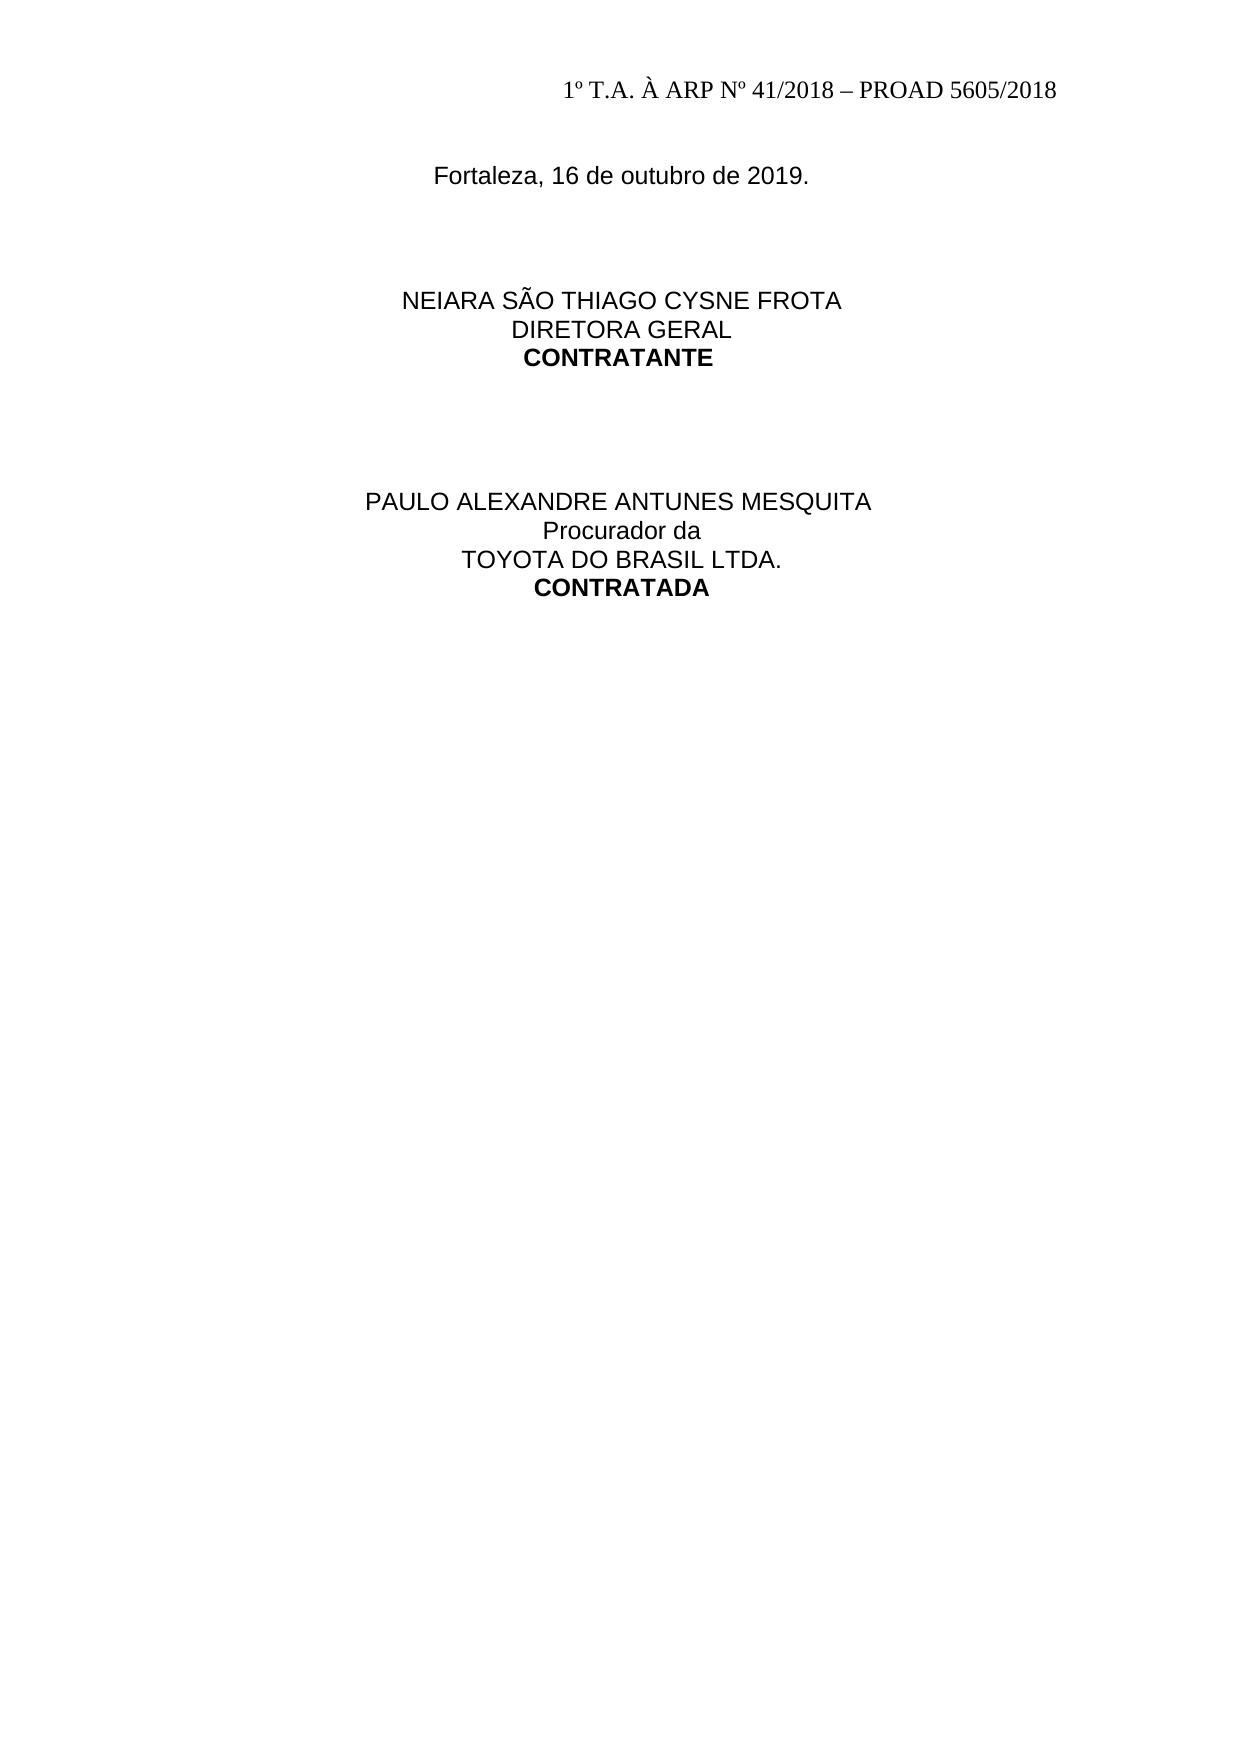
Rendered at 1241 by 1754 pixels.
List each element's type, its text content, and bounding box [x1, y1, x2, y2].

text CONTRATANTE [177, 343, 1066, 372]
text NEIARA SÃO THIAGO CYSNE FROTA [177, 286, 1066, 314]
text DIRETORA GERAL [177, 314, 1066, 343]
text PAULO ALEXANDRE ANTUNES MESQUITA [177, 487, 1066, 516]
text Procurador da [177, 516, 1066, 544]
text CONTRATADA [177, 573, 1066, 602]
text TOYOTA DO BRASIL LTDA. [177, 544, 1066, 573]
text Fortaleza, 16 de outubro de 2019. [177, 161, 1066, 190]
